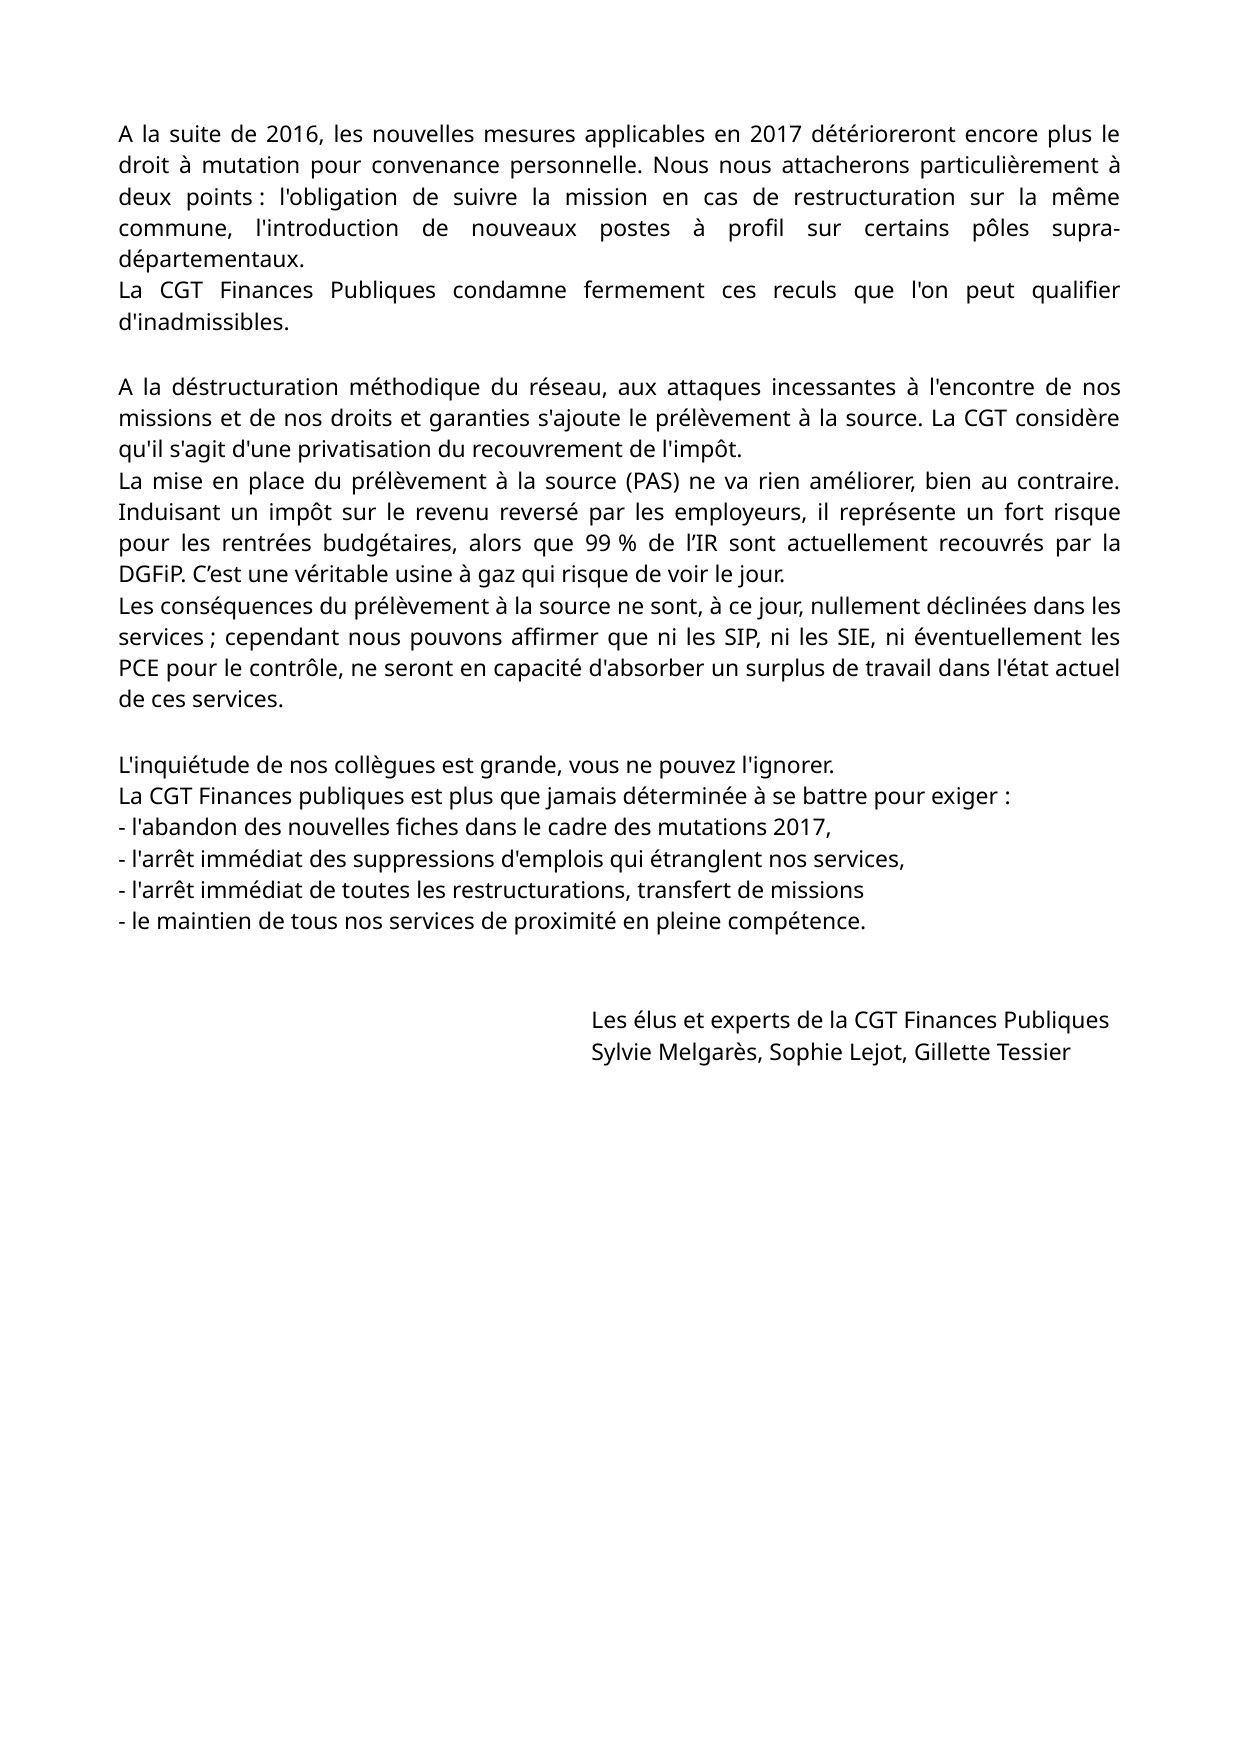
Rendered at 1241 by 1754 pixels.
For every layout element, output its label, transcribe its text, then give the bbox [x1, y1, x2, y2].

text L'inquiétude de nos collègues est grande, vous ne pouvez l'ignorer. [118, 749, 1122, 780]
text La CGT Finances Publiques condamne fermement ces reculs que l'on peut qualifier d'inadmissibles. [118, 274, 1122, 337]
text La CGT Finances publiques est plus que jamais déterminée à se battre pour exiger : [118, 780, 1122, 811]
text Les élus et experts de la CGT Finances Publiques [591, 1004, 1122, 1036]
text Les conséquences du prélèvement à la source ne sont, à ce jour, nullement déclinées dans les services ; cependant nous pouvons affirmer que ni les SIP, ni les SIE, ni éventuellement les PCE pour le contrôle, ne seront en capacité d'absorber un surplus de travail dans l'état actuel de ces services. [118, 590, 1122, 715]
text - l'abandon des nouvelles fiches dans le cadre des mutations 2017, [118, 811, 1122, 842]
text A la suite de 2016, les nouvelles mesures applicables en 2017 détérioreront encore plus le droit à mutation pour convenance personnelle. Nous nous attacherons particulièrement à deux points : l'obligation de suivre la mission en cas de restructuration sur la même commune, l'introduction de nouveaux postes à profil sur certains pôles supra-départementaux. [118, 118, 1122, 274]
text - l'arrêt immédiat de toutes les restructurations, transfert de missions [118, 874, 1122, 905]
text - le maintien de tous nos services de proximité en pleine compétence. [118, 905, 1122, 936]
text - l'arrêt immédiat des suppressions d'emplois qui étranglent nos services, [118, 842, 1122, 874]
text Sylvie Melgarès, Sophie Lejot, Gillette Tessier [591, 1036, 1122, 1067]
text La mise en place du prélèvement à la source (PAS) ne va rien améliorer, bien au contraire. Induisant un impôt sur le revenu reversé par les employeurs, il représente un fort risque pour les rentrées budgétaires, alors que 99 % de l’IR sont actuellement recouvrés par la DGFiP. C’est une véritable usine à gaz qui risque de voir le jour. [118, 465, 1122, 590]
text A la déstructuration méthodique du réseau, aux attaques incessantes à l'encontre de nos missions et de nos droits et garanties s'ajoute le prélèvement à la source. La CGT considère qu'il s'agit d'une privatisation du recouvrement de l'impôt. [118, 371, 1122, 465]
